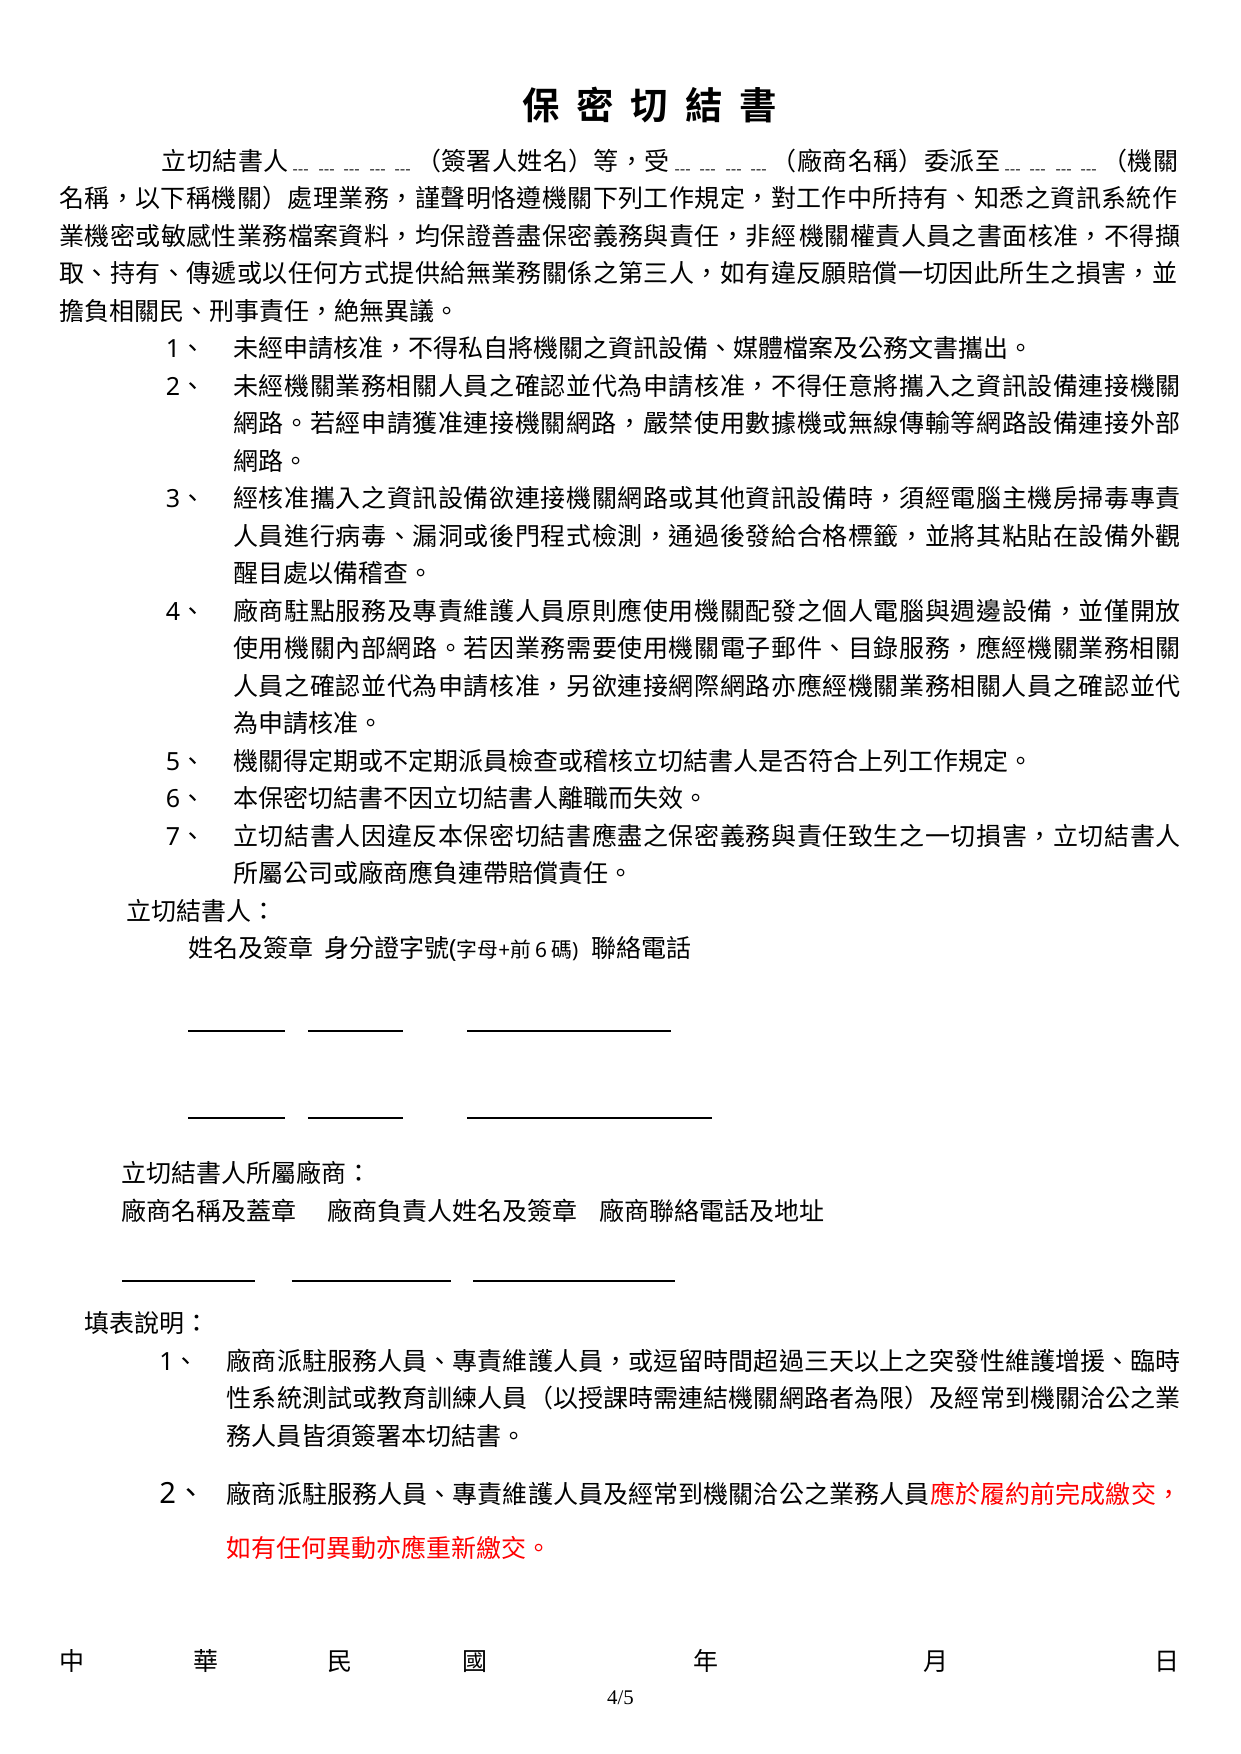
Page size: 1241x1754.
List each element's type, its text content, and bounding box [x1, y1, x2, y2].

list 廠商派駐服務人員、專責維護人員及經常到機關洽公之業務人員應於履約前完成繳交，如有任何異動亦應重新繳交。 [159, 1453, 1181, 1566]
list 未經申請核准，不得私自將機關之資訊設備、媒體檔案及公務文書攜出。 [166, 328, 1181, 366]
text 填表說明： [59, 1303, 1181, 1341]
list 本保密切結書不因立切結書人離職而失效。 [166, 778, 1181, 816]
text 立切結書人﹍﹍﹍﹍﹍（簽署人姓名）等，受﹍﹍﹍﹍（廠商名稱）委派至﹍﹍﹍﹍（機關名稱，以下稱機關）處理業務，謹聲明恪遵機關下列工作規定，對工作中所持有、知悉之資訊系統作業機密或敏感性業務檔案資料，均保證善盡保密義務與責任，非經機關權責人員之書面核准，不得擷取、持有、傳遞或以任何方式提供給無業務關係之第三人，如有違反願賠償一切因此所生之損害，並擔負相關民、刑事責任，絶無異議。 [59, 141, 1181, 328]
list 機關得定期或不定期派員檢查或稽核立切結書人是否符合上列工作規定。 [166, 741, 1181, 778]
list 廠商派駐服務人員、專責維護人員，或逗留時間超過三天以上之突發性維護增援、臨時性系統測試或教育訓練人員（以授課時需連結機關網路者為限）及經常到機關洽公之業務人員皆須簽署本切結書。 [159, 1341, 1181, 1453]
list 未經機關業務相關人員之確認並代為申請核准，不得任意將攜入之資訊設備連接機關網路。若經申請獲准連接機關網路，嚴禁使用數據機或無線傳輸等網路設備連接外部網路。 [166, 366, 1181, 478]
text 立切結書人所屬廠商： [59, 1153, 1181, 1191]
text 廠商名稱及蓋章 廠商負責人姓名及簽章 廠商聯絡電話及地址 [59, 1191, 1181, 1228]
text 保 密 切 結 書 [59, 66, 1181, 141]
list 廠商駐點服務及專責維護人員原則應使用機關配發之個人電腦與週邊設備，並僅開放使用機關內部網路。若因業務需要使用機關電子郵件、目錄服務，應經機關業務相關人員之確認並代為申請核准，另欲連接網際網路亦應經機關業務相關人員之確認並代為申請核准。 [166, 591, 1181, 741]
text 中 華 民 國 年 月 日 [59, 1641, 1181, 1678]
list 立切結書人因違反本保密切結書應盡之保密義務與責任致生之一切損害，立切結書人所屬公司或廠商應負連帶賠償責任。 [166, 816, 1181, 891]
list 經核准攜入之資訊設備欲連接機關網路或其他資訊設備時，須經電腦主機房掃毒專責人員進行病毒、漏洞或後門程式檢測，通過後發給合格標籤，並將其粘貼在設備外觀醒目處以備稽查。 [166, 478, 1181, 591]
text 立切結書人： [127, 891, 1175, 928]
text 姓名及簽章 身分證字號(字母+前6碼) 聯絡電話 [127, 928, 1181, 966]
